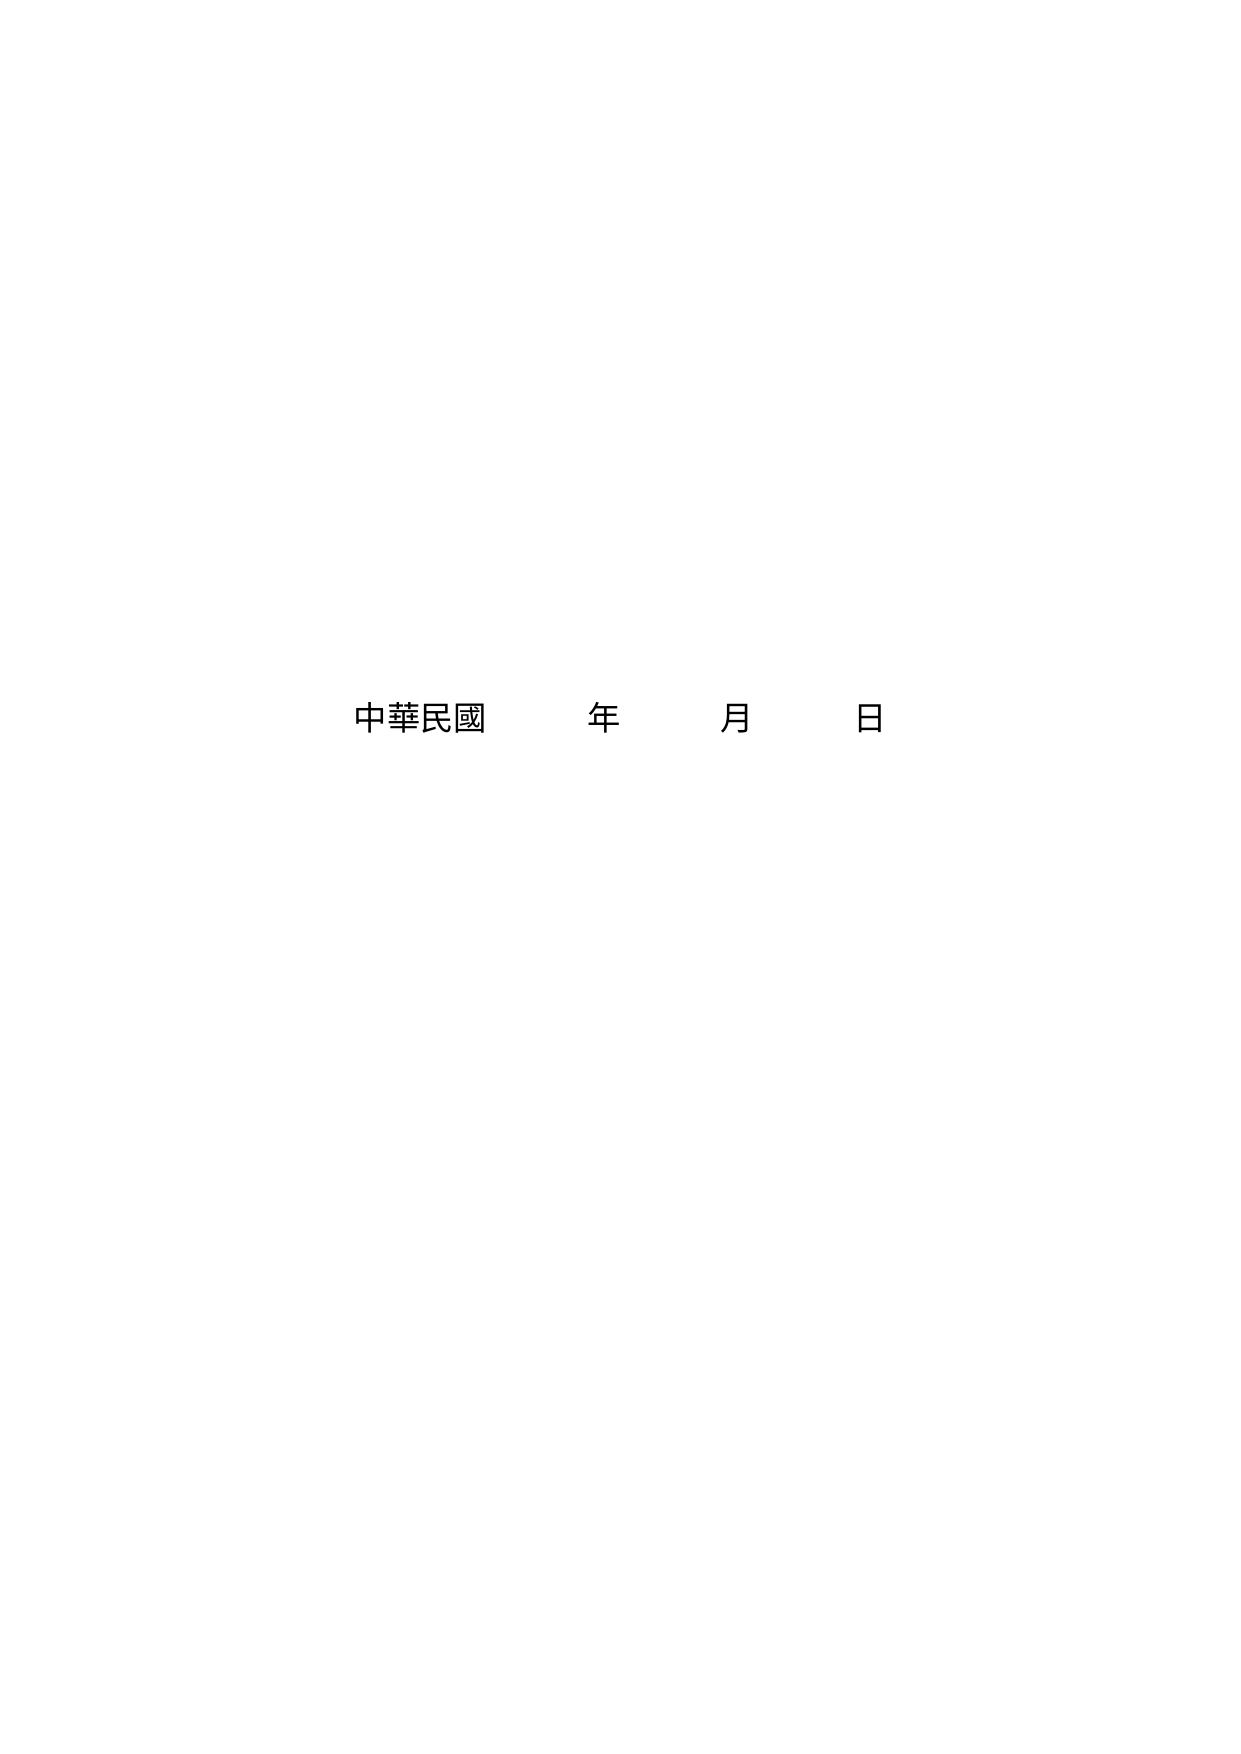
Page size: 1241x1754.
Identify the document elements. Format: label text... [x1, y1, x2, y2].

text 中華民國 年 月 日 [89, 675, 1152, 737]
